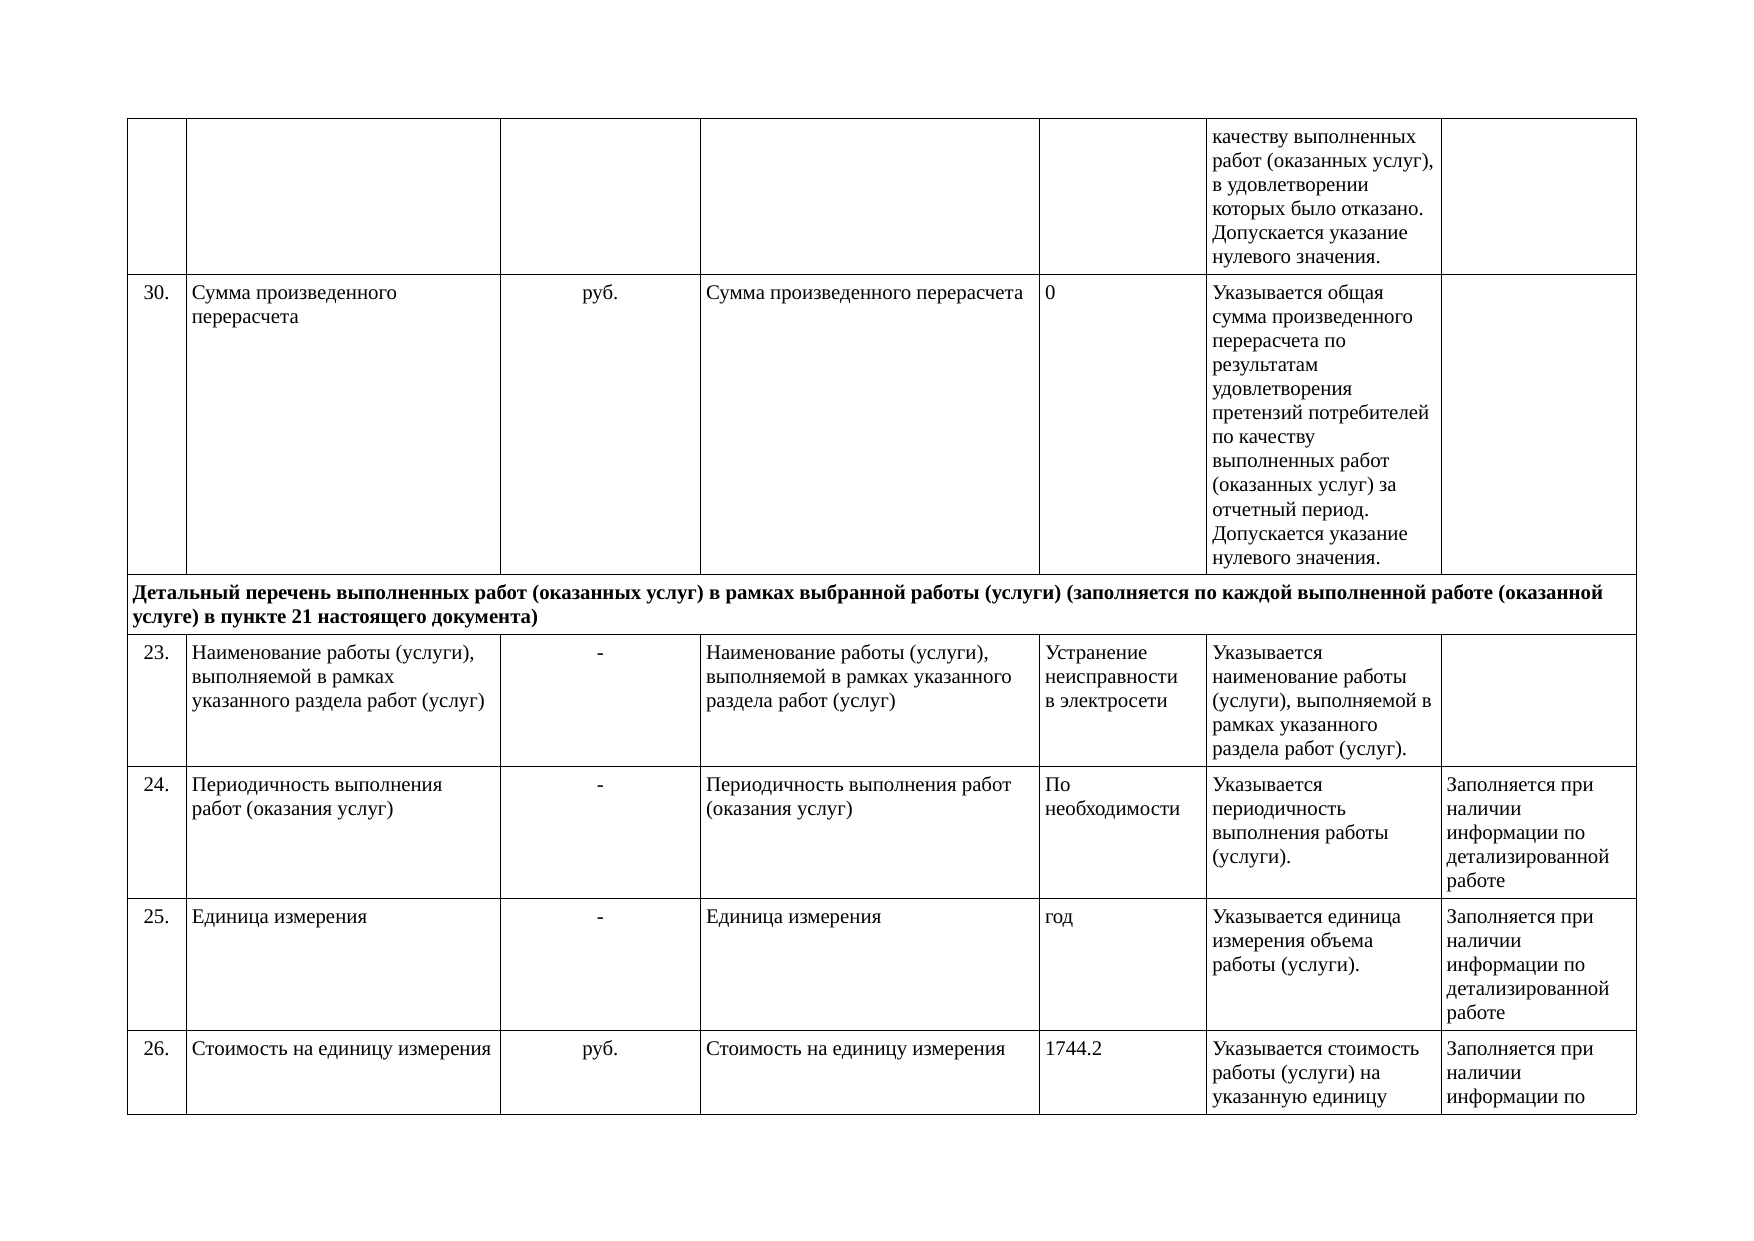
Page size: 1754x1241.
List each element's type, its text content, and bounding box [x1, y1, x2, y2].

table_cell Указывается единица измерения объема работы (услуги). [1207, 899, 1441, 1030]
table_cell Стоимость на единицу измерения [701, 1031, 1039, 1113]
table_cell Устранение неисправности в электросети [1040, 635, 1206, 766]
table_cell [1040, 119, 1206, 274]
table_cell руб. [501, 275, 700, 574]
table_cell Наименование работы (услуги), выполняемой в рамках указанного раздела работ (услуг) [701, 635, 1039, 766]
table_cell [128, 119, 186, 274]
table_cell - [501, 635, 700, 766]
table_cell - [501, 899, 700, 1030]
table_cell 24. [128, 767, 186, 898]
table_cell 26. [128, 1031, 186, 1113]
table_cell Заполняется при наличии информации по [1442, 1031, 1636, 1113]
table_cell По необходимости [1040, 767, 1206, 898]
table_cell Заполняется при наличии информации по детализированной работе [1442, 767, 1636, 898]
table_cell качеству выполненных работ (оказанных услуг), в удовлетворении которых было отказано. Допускается указание нулевого значения. [1207, 119, 1441, 274]
table_cell [187, 119, 500, 274]
table_cell 0 [1040, 275, 1206, 574]
table_cell руб. [501, 1031, 700, 1113]
table_cell Указывается стоимость работы (услуги) на указанную единицу [1207, 1031, 1441, 1113]
table_cell - [501, 767, 700, 898]
table_cell [501, 119, 700, 274]
table_cell Единица измерения [701, 899, 1039, 1030]
table_cell Единица измерения [187, 899, 500, 1030]
table_cell Стоимость на единицу измерения [187, 1031, 500, 1113]
table_cell Детальный перечень выполненных работ (оказанных услуг) в рамках выбранной работы (услуги) (заполняется по каждой выполненной работе (оказанной услуге) в пункте 21 настоящего документа) [128, 575, 1636, 634]
table_cell 1744,2 [1040, 1031, 1206, 1113]
table_cell [1442, 119, 1636, 274]
table_cell Указывается наименование работы (услуги), выполняемой в рамках указанного раздела работ (услуг). [1207, 635, 1441, 766]
table_cell [1442, 635, 1636, 766]
table_cell 25. [128, 899, 186, 1030]
table_cell Указывается общая сумма произведенного перерасчета по результатам удовлетворения претензий потребителей по качеству выполненных работ (оказанных услуг) за отчетный период. Допускается указание нулевого значения. [1207, 275, 1441, 574]
table_cell Периодичность выполнения работ (оказания услуг) [187, 767, 500, 898]
table_cell год [1040, 899, 1206, 1030]
table_cell 30. [128, 275, 186, 574]
table_cell Указывается периодичность выполнения работы (услуги). [1207, 767, 1441, 898]
table_cell [701, 119, 1039, 274]
table_cell Сумма произведенного перерасчета [187, 275, 500, 574]
table_cell Периодичность выполнения работ (оказания услуг) [701, 767, 1039, 898]
table_cell Заполняется при наличии информации по детализированной работе [1442, 899, 1636, 1030]
table_cell Сумма произведенного перерасчета [701, 275, 1039, 574]
table_cell [1442, 275, 1636, 574]
table_cell Наименование работы (услуги), выполняемой в рамках указанного раздела работ (услуг) [187, 635, 500, 766]
table_cell 23. [128, 635, 186, 766]
